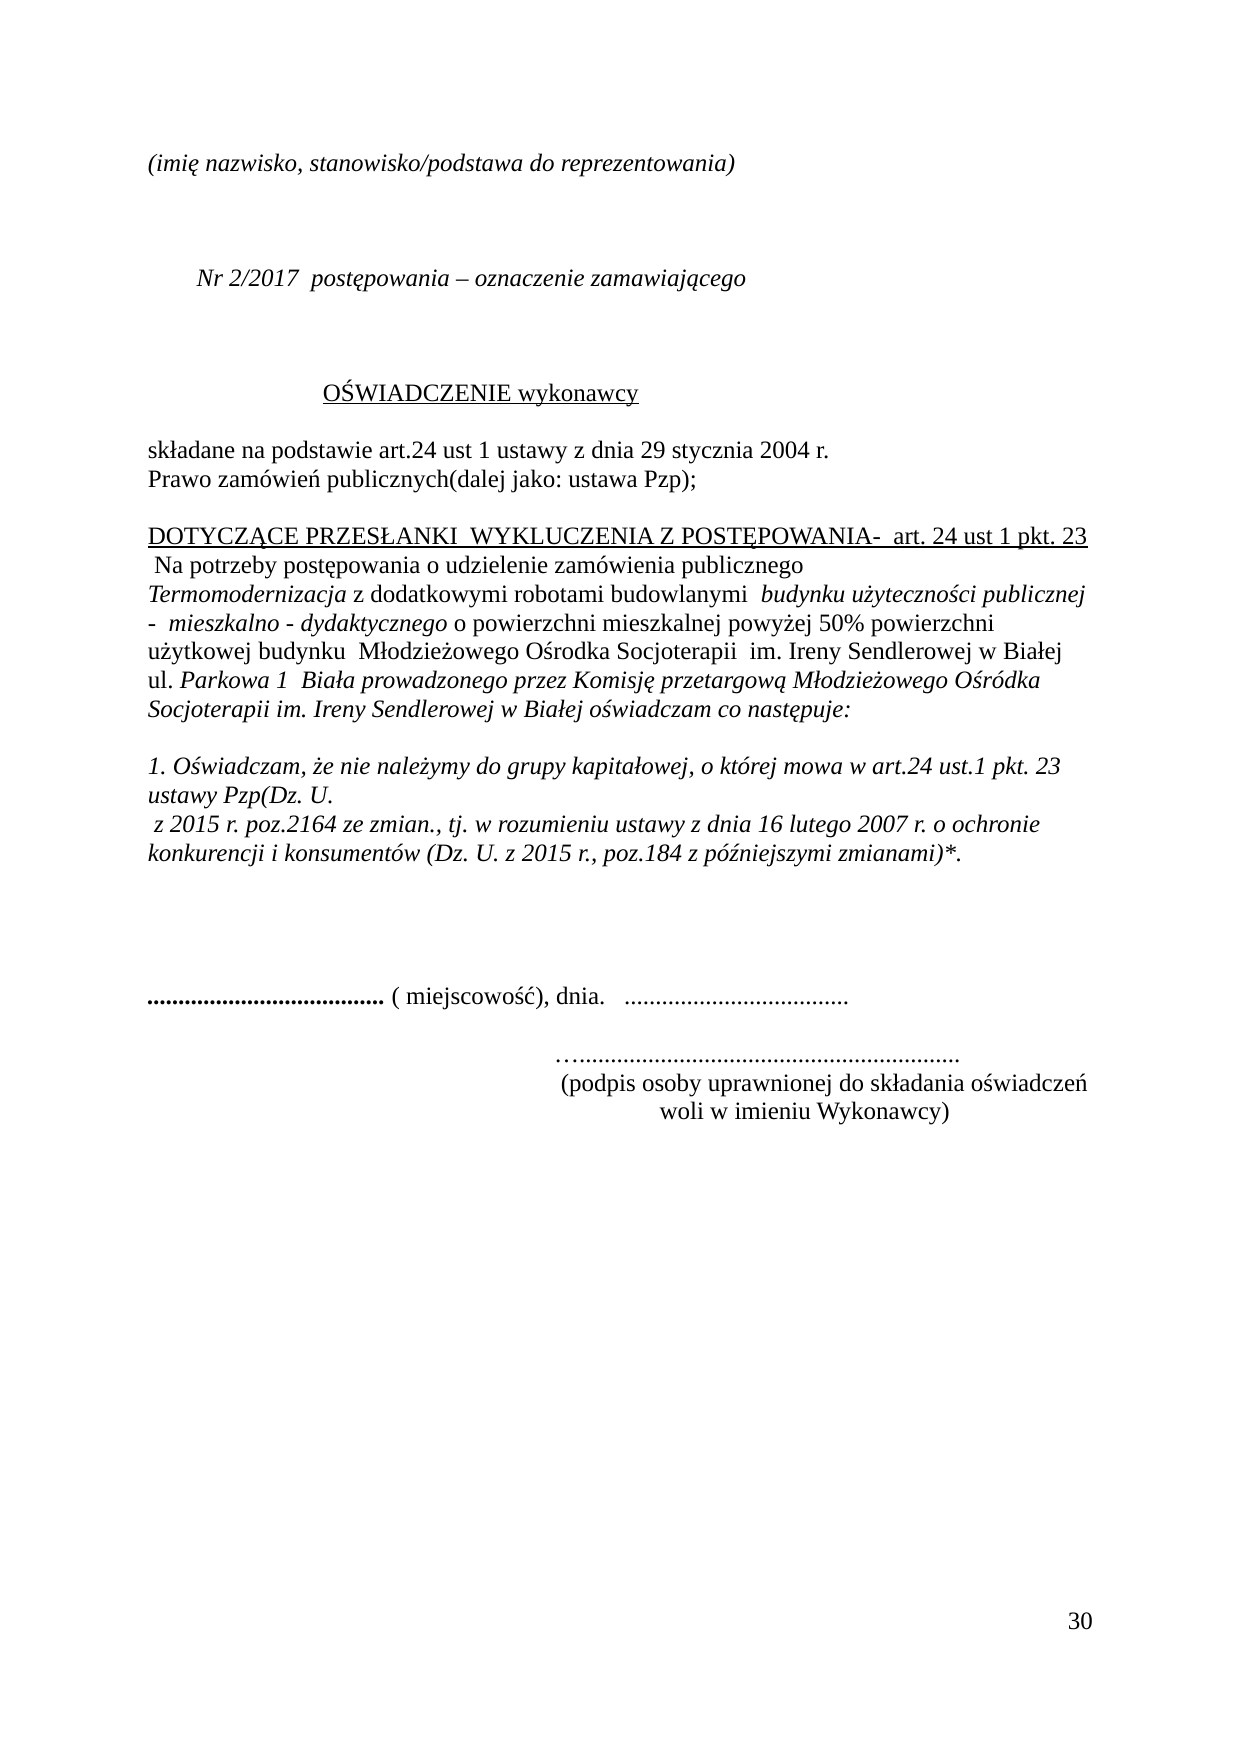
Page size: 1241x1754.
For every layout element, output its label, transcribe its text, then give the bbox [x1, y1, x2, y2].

text (imię nazwisko, stanowisko/podstawa do reprezentowania) [148, 148, 1093, 176]
text 1. Oświadczam, że nie należymy do grupy kapitałowej, o której mowa w art.24 ust.1 pkt. 23 ustawy Pzp(Dz. U. [148, 751, 1093, 809]
text ...................................... ( miejscowość), dnia. .................................... [148, 953, 1093, 1010]
text DOTYCZĄCE PRZESŁANKI WYKLUCZENIA Z POSTĘPOWANIA- art. 24 ust 1 pkt. 23 [148, 521, 1093, 550]
text (podpis osoby uprawnionej do składania oświadczeń woli w imieniu Wykonawcy) [516, 1068, 1093, 1125]
text OŚWIADCZENIE wykonawcy [148, 378, 1093, 406]
text …............................................................. [148, 1039, 1093, 1068]
text Termomodernizacja z dodatkowymi robotami budowlanymi budynku użyteczności publicznej - mieszkalno - dydaktycznego o powierzchni mieszkalnej powyżej 50% powierzchni użytkowej budynku Młodzieżowego Ośrodka Socjoterapii im. Ireny Sendlerowej w Białej ul. Parkowa 1 Biała prowadzonego przez Komisję przetargową Młodzieżowego Ośródka Socjoterapii im. Ireny Sendlerowej w Białej oświadczam co następuje: [148, 579, 1093, 723]
text Na potrzeby postępowania o udzielenie zamówienia publicznego [148, 550, 1093, 579]
text Prawo zamówień publicznych(dalej jako: ustawa Pzp); [148, 464, 1093, 493]
text Nr 2/2017 postępowania – oznaczenie zamawiającego [148, 263, 1093, 291]
text z 2015 r. poz.2164 ze zmian., tj. w rozumieniu ustawy z dnia 16 lutego 2007 r. o ochronie konkurencji i konsumentów (Dz. U. z 2015 r., poz.184 z późniejszymi zmianami)*. [148, 809, 1093, 866]
text składane na podstawie art.24 ust 1 ustawy z dnia 29 stycznia 2004 r. [148, 435, 1093, 464]
